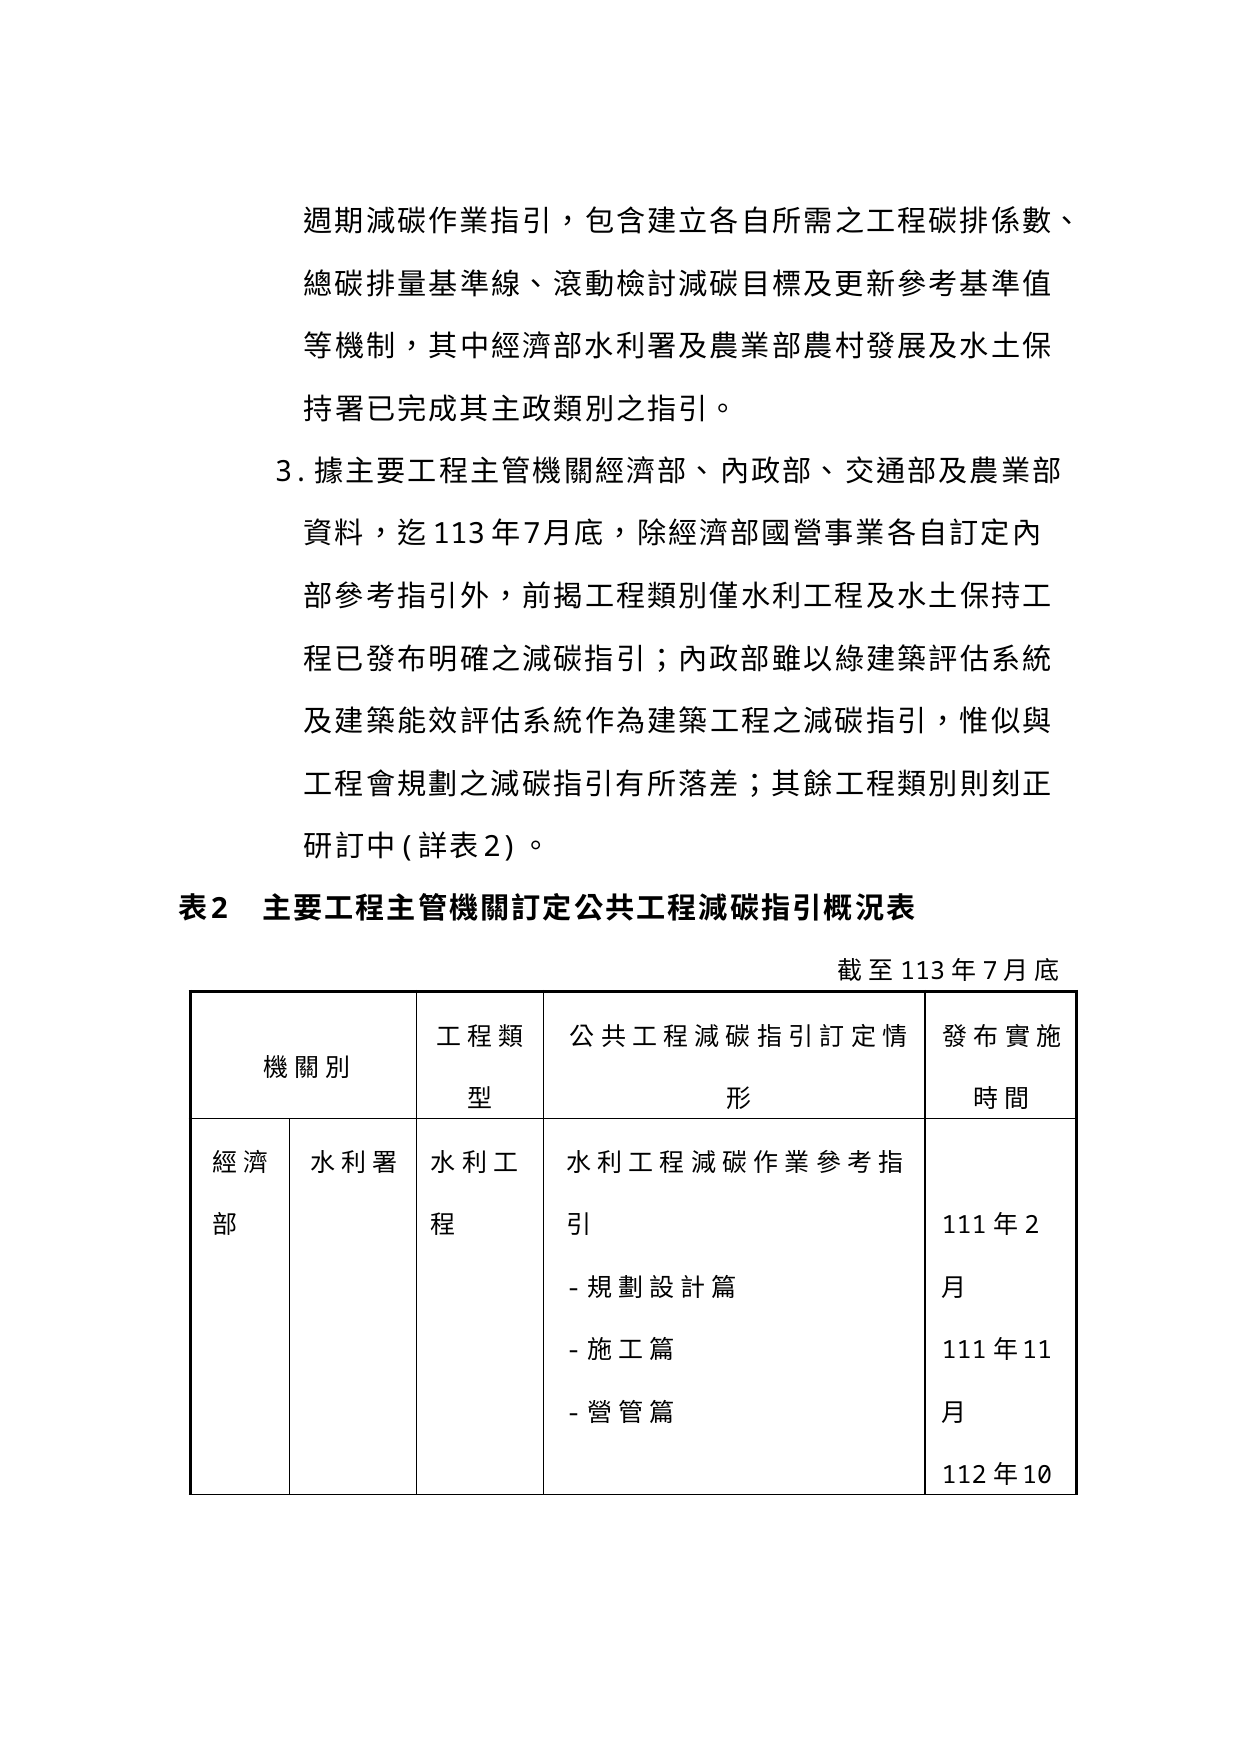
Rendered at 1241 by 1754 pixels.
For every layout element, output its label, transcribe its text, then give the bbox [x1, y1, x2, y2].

table_header 公共工程減碳指引訂定情形 [544, 993, 924, 1118]
text 表2 主要工程主管機關訂定公共工程減碳指引概況表 [176, 865, 1063, 927]
text 3.據主要工程主管機關經濟部、內政部、交通部及農業部資料，迄113年7月底，除經濟部國營事業各自訂定內部參考指引外，前揭工程類別僅水利工程及水土保持工程已發布明確之減碳指引；內政部雖以綠建築評估系統及建築能效評估系統作為建築工程之減碳指引，惟似與工程會規劃之減碳指引有所落差；其餘工程類別則刻正研訂中(詳表2)。 [266, 427, 1063, 865]
text 截至113年7月底 [177, 927, 1063, 990]
text 2.據工程會說明，該會於113年6月24日函請各工程主管機關研議訂定各工程類別減碳作業指引事宜。依前揭函文，工程會考量各類公共工程依其特性、工法、使用材料等會有不同節能減碳之策略與作法，將公共工程區分為9大類別，分別為：內政部-建築、下水道類別，經濟部-水利、能源類別，交通部-橋梁、道路、隧道、軌道類別，其他類別(如農業部-水土保持)，並請各類別之主管機關依其工程類型特性訂定所屬各工程類別全生命週期減碳作業指引，包含建立各自所需之工程碳排係數、總碳排量基準線、滾動檢討減碳目標及更新參考基準值等機制，其中經濟部水利署及農業部農村發展及水土保持署已完成其主政類別之指引。 [266, 177, 1063, 427]
table_cell 經濟部 [192, 1119, 289, 1494]
table_cell 111年2月 111年11月 112年10 [926, 1119, 1075, 1494]
table_cell 水利工程 [417, 1119, 543, 1494]
table_header 工程類型 [417, 993, 543, 1118]
table_header 發布實施 時間 [926, 993, 1075, 1118]
table_cell 水利工程減碳作業參考指引 -規劃設計篇 -施工篇 -營管篇 [544, 1119, 924, 1494]
table_header 機關別 [192, 993, 416, 1118]
table_cell 水利署 [290, 1119, 416, 1494]
